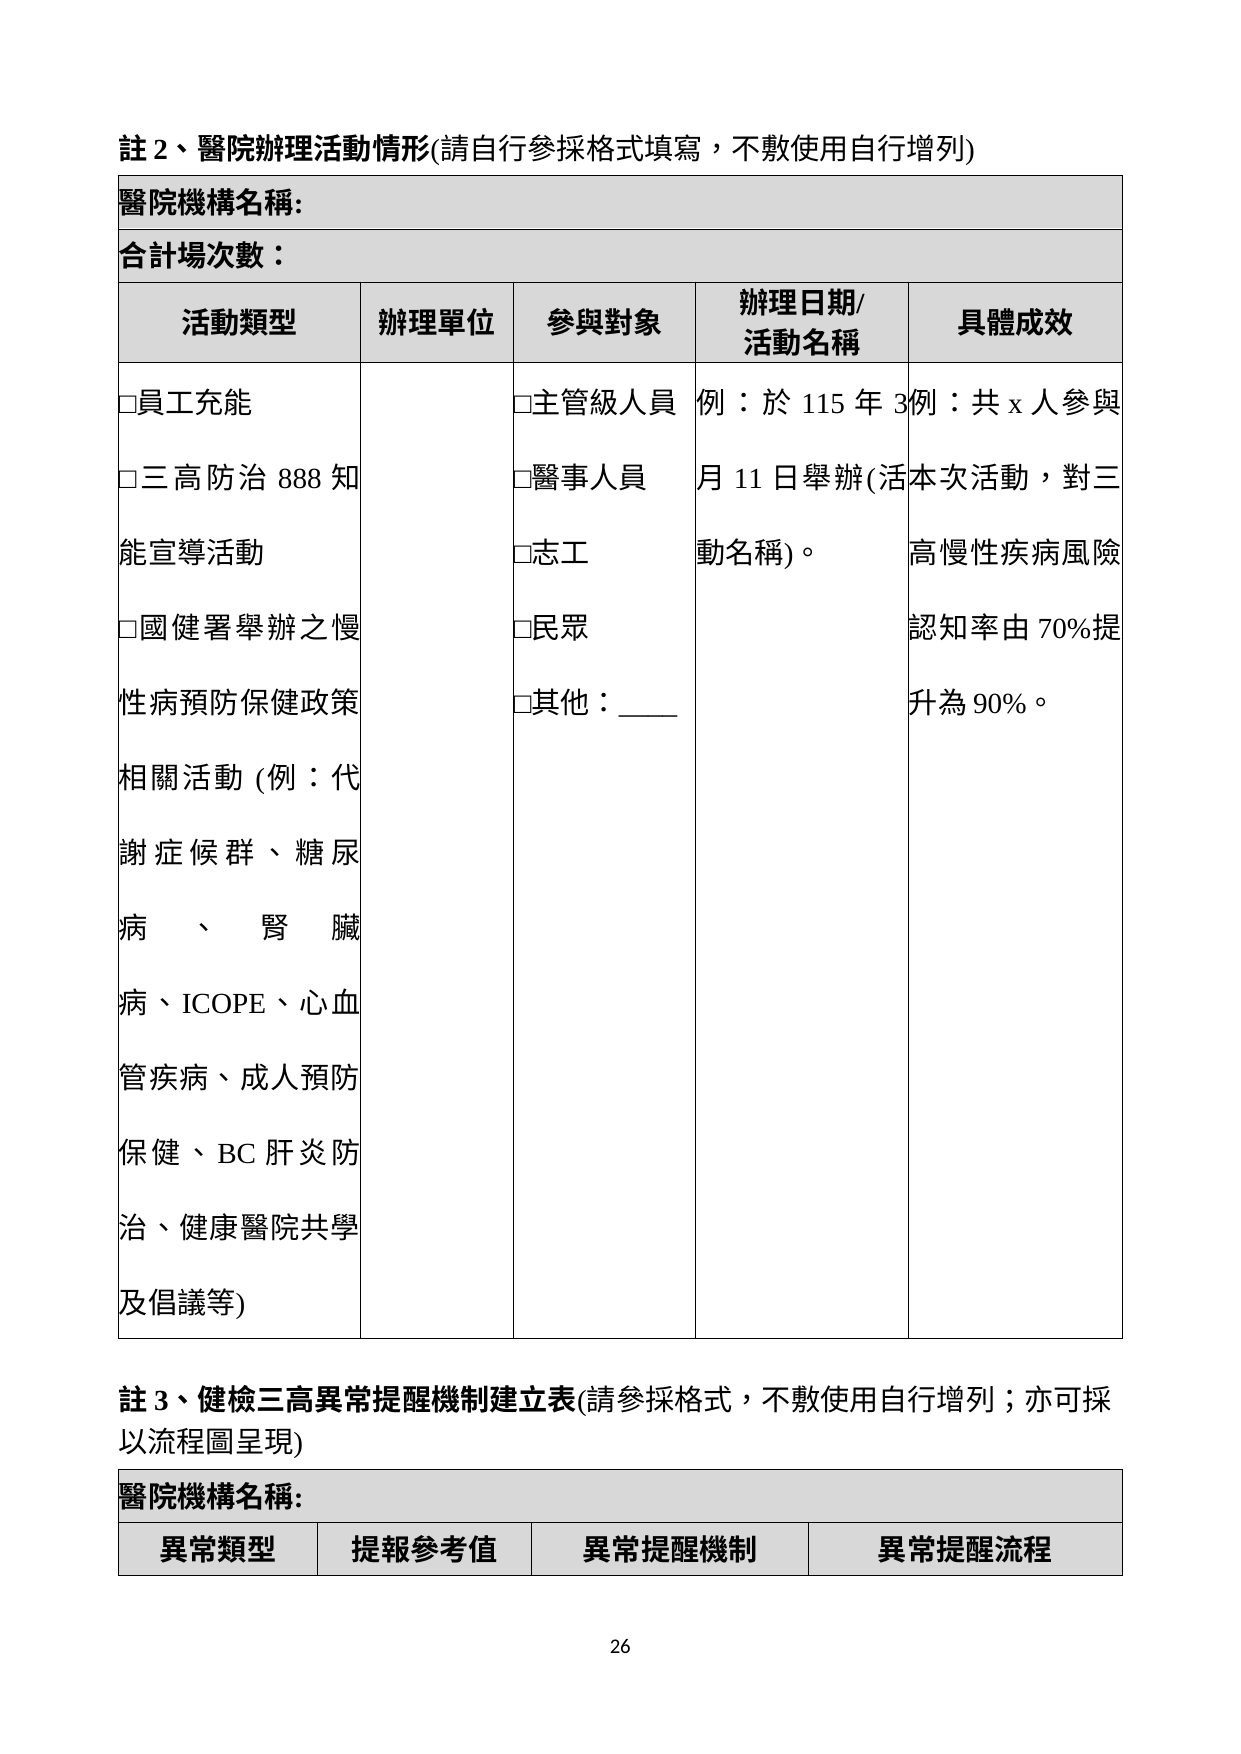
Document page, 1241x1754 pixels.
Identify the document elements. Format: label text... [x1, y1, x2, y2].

table_cell 參與對象 [514, 283, 695, 362]
text 註 3、健檢三高異常提醒機制建立表(請參採格式，不敷使用自行增列；亦可採以流程圖呈現) [118, 1377, 1122, 1461]
table_cell 異常類型 [119, 1523, 317, 1575]
table_cell □主管級人員 □醫事人員 □志工 □民眾 □其他：____ [514, 363, 695, 1338]
table_cell 提報參考值 [318, 1523, 531, 1575]
table_cell 例：於115年3月11日舉辦(活動名稱)。 [696, 363, 908, 1338]
table_cell 合計場次數： [119, 230, 1122, 282]
table_cell 異常提醒機制 [532, 1523, 808, 1575]
text 註2、醫院辦理活動情形(請自行參採格式填寫，不敷使用自行增列) [118, 126, 1122, 168]
table_cell □員工充能 □三高防治888知能宣導活動 □國健署舉辦之慢性病預防保健政策相關活動 (例：代謝症候群、糖尿病、腎臟病、ICOPE、心血管疾病、成人預防保健、BC肝炎防治、健康醫院共學及倡議等) [119, 363, 360, 1338]
table_cell 辦理日期/ 活動名稱 [696, 283, 908, 362]
table_header 醫院機構名稱: [119, 1470, 1122, 1522]
table_cell 具體成效 [909, 283, 1122, 362]
table_cell 異常提醒流程 [809, 1523, 1122, 1575]
table_cell 活動類型 [119, 283, 360, 362]
table_header 醫院機構名稱: [119, 176, 1122, 228]
table_cell 例：共x人參與本次活動，對三高慢性疾病風險認知率由70%提升為90%。 [909, 363, 1122, 1338]
table_cell 辦理單位 [361, 283, 513, 362]
table_cell [361, 363, 513, 1338]
